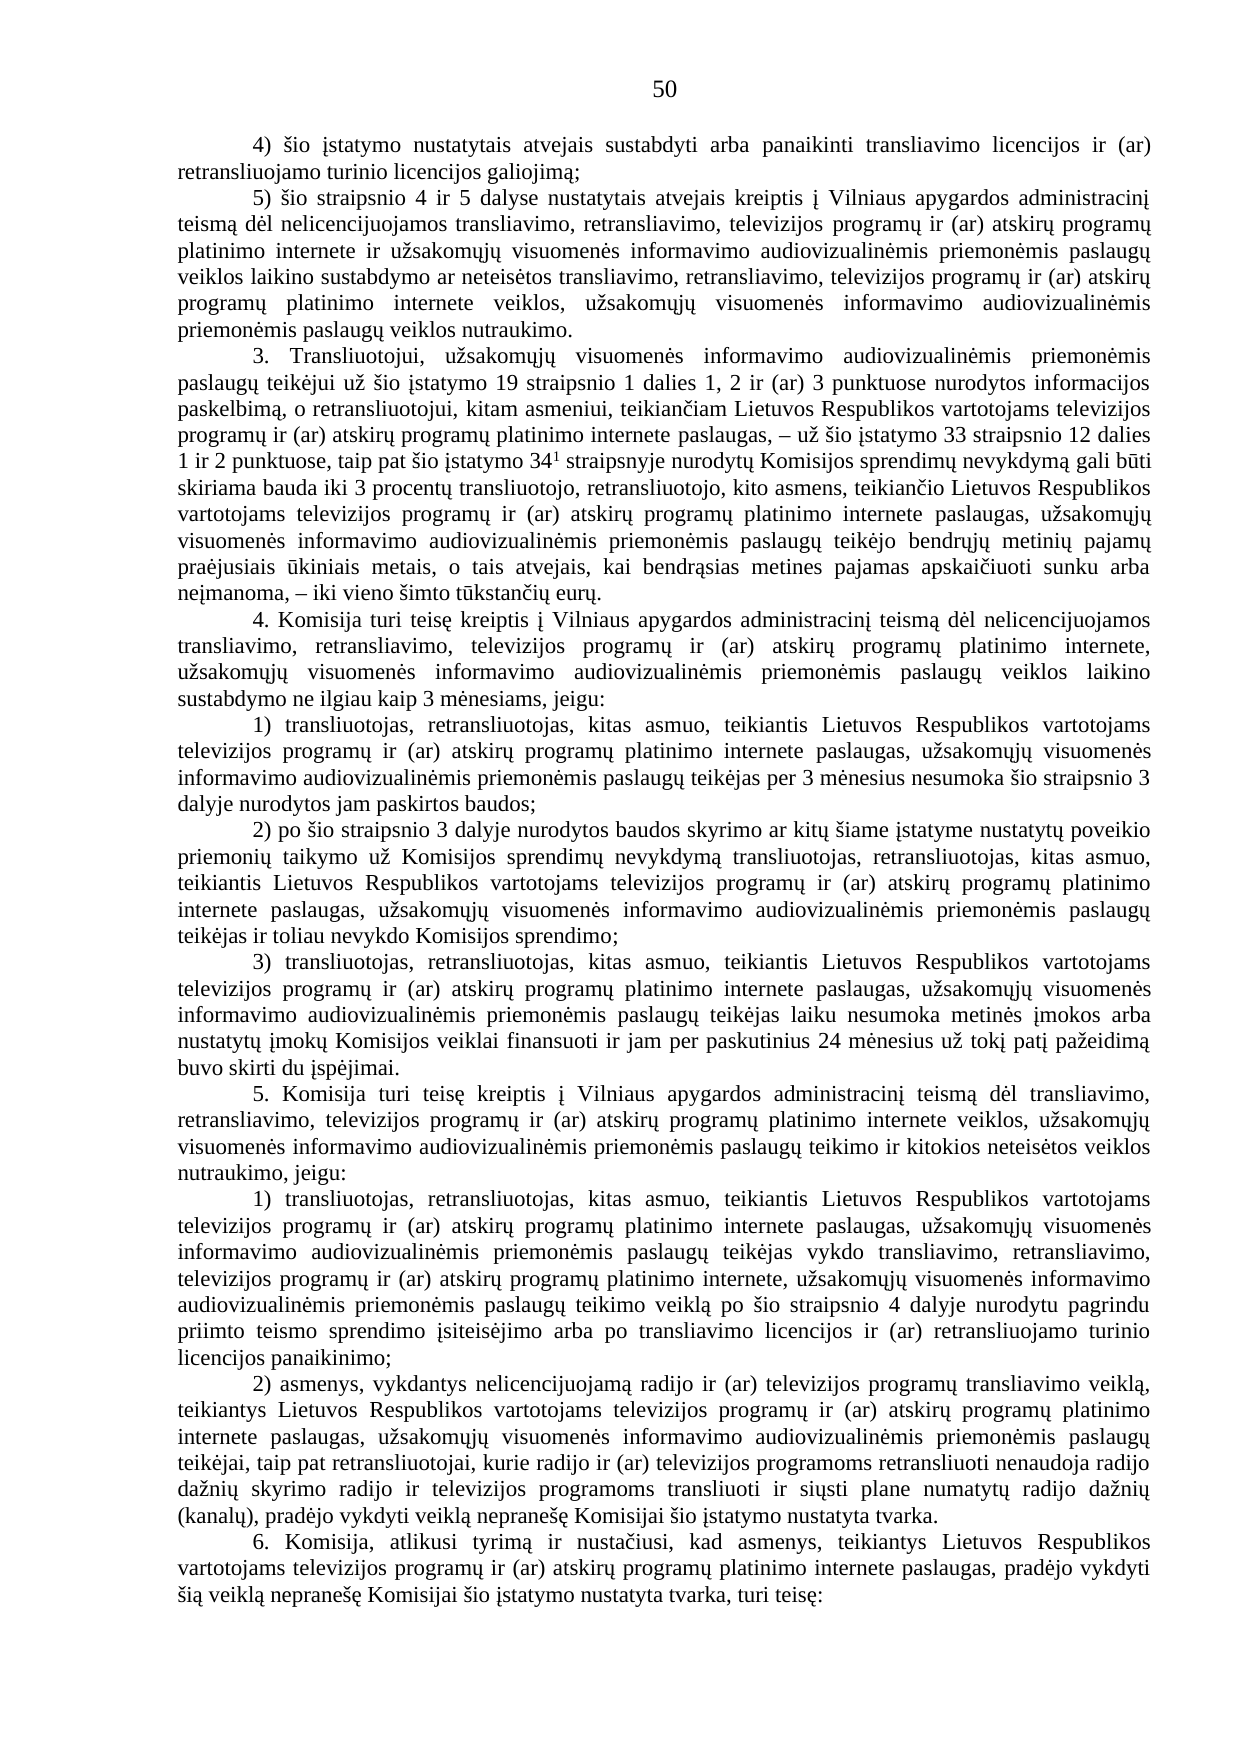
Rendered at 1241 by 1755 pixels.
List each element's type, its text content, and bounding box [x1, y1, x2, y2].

text 5) šio straipsnio 4 ir 5 dalyse nustatytais atvejais kreiptis į Vilniaus apygardos administracinį teismą dėl nelicencijuojamos transliavimo, retransliavimo, televizijos programų ir (ar) atskirų programų platinimo internete ir užsakomųjų visuomenės informavimo audiovizualinėmis priemonėmis paslaugų veiklos laikino sustabdymo ar neteisėtos transliavimo, retransliavimo, televizijos programų ir (ar) atskirų programų platinimo internete veiklos, užsakomųjų visuomenės informavimo audiovizualinėmis priemonėmis paslaugų veiklos nutraukimo. [177, 184, 1152, 342]
text 1) transliuotojas, retransliuotojas, kitas asmuo, teikiantis Lietuvos Respublikos vartotojams televizijos programų ir (ar) atskirų programų platinimo internete paslaugas, užsakomųjų visuomenės informavimo audiovizualinėmis priemonėmis paslaugų teikėjas per 3 mėnesius nesumoka šio straipsnio 3 dalyje nurodytos jam paskirtos baudos; [177, 711, 1152, 817]
text 4) šio įstatymo nustatytais atvejais sustabdyti arba panaikinti transliavimo licencijos ir (ar) retransliuojamo turinio licencijos galiojimą; [177, 131, 1152, 184]
text 1) transliuotojas, retransliuotojas, kitas asmuo, teikiantis Lietuvos Respublikos vartotojams televizijos programų ir (ar) atskirų programų platinimo internete paslaugas, užsakomųjų visuomenės informavimo audiovizualinėmis priemonėmis paslaugų teikėjas vykdo transliavimo, retransliavimo, televizijos programų ir (ar) atskirų programų platinimo internete, užsakomųjų visuomenės informavimo audiovizualinėmis priemonėmis paslaugų teikimo veiklą po šio straipsnio 4 dalyje nurodytu pagrindu priimto teismo sprendimo įsiteisėjimo arba po transliavimo licencijos ir (ar) retransliuojamo turinio licencijos panaikinimo; [177, 1186, 1152, 1370]
text 6. Komisija, atlikusi tyrimą ir nustačiusi, kad asmenys, teikiantys Lietuvos Respublikos vartotojams televizijos programų ir (ar) atskirų programų platinimo internete paslaugas, pradėjo vykdyti šią veiklą nepranešę Komisijai šio įstatymo nustatyta tvarka, turi teisę: [177, 1528, 1152, 1607]
text 2) asmenys, vykdantys nelicencijuojamą radijo ir (ar) televizijos programų transliavimo veiklą, teikiantys Lietuvos Respublikos vartotojams televizijos programų ir (ar) atskirų programų platinimo internete paslaugas, užsakomųjų visuomenės informavimo audiovizualinėmis priemonėmis paslaugų teikėjai, taip pat retransliuotojai, kurie radijo ir (ar) televizijos programoms retransliuoti nenaudoja radijo dažnių skyrimo radijo ir televizijos programoms transliuoti ir siųsti plane numatytų radijo dažnių (kanalų), pradėjo vykdyti veiklą nepranešę Komisijai šio įstatymo nustatyta tvarka. [177, 1370, 1152, 1528]
text 3) transliuotojas, retransliuotojas, kitas asmuo, teikiantis Lietuvos Respublikos vartotojams televizijos programų ir (ar) atskirų programų platinimo internete paslaugas, užsakomųjų visuomenės informavimo audiovizualinėmis priemonėmis paslaugų teikėjas laiku nesumoka metinės įmokos arba nustatytų įmokų Komisijos veiklai finansuoti ir jam per paskutinius 24 mėnesius už tokį patį pažeidimą buvo skirti du įspėjimai. [177, 948, 1152, 1080]
text 4. Komisija turi teisę kreiptis į Vilniaus apygardos administracinį teismą dėl nelicencijuojamos transliavimo, retransliavimo, televizijos programų ir (ar) atskirų programų platinimo internete, užsakomųjų visuomenės informavimo audiovizualinėmis priemonėmis paslaugų veiklos laikino sustabdymo ne ilgiau kaip 3 mėnesiams, jeigu: [177, 606, 1152, 711]
text 5. Komisija turi teisę kreiptis į Vilniaus apygardos administracinį teismą dėl transliavimo, retransliavimo, televizijos programų ir (ar) atskirų programų platinimo internete veiklos, užsakomųjų visuomenės informavimo audiovizualinėmis priemonėmis paslaugų teikimo ir kitokios neteisėtos veiklos nutraukimo, jeigu: [177, 1080, 1152, 1186]
text 2) po šio straipsnio 3 dalyje nurodytos baudos skyrimo ar kitų šiame įstatyme nustatytų poveikio priemonių taikymo už Komisijos sprendimų nevykdymą transliuotojas, retransliuotojas, kitas asmuo, teikiantis Lietuvos Respublikos vartotojams televizijos programų ir (ar) atskirų programų platinimo internete paslaugas, užsakomųjų visuomenės informavimo audiovizualinėmis priemonėmis paslaugų teikėjas ir toliau nevykdo Komisijos sprendimo; [177, 817, 1152, 948]
text 3. Transliuotojui, užsakomųjų visuomenės informavimo audiovizualinėmis priemonėmis paslaugų teikėjui už šio įstatymo 19 straipsnio 1 dalies 1, 2 ir (ar) 3 punktuose nurodytos informacijos paskelbimą, o retransliuotojui, kitam asmeniui, teikiančiam Lietuvos Respublikos vartotojams televizijos programų ir (ar) atskirų programų platinimo internete paslaugas, – už šio įstatymo 33 straipsnio 12 dalies 1 ir 2 punktuose, taip pat šio įstatymo 341 straipsnyje nurodytų Komisijos sprendimų nevykdymą gali būti skiriama bauda iki 3 procentų transliuotojo, retransliuotojo, kito asmens, teikiančio Lietuvos Respublikos vartotojams televizijos programų ir (ar) atskirų programų platinimo internete paslaugas, užsakomųjų visuomenės informavimo audiovizualinėmis priemonėmis paslaugų teikėjo bendrųjų metinių pajamų praėjusiais ūkiniais metais, o tais atvejais, kai bendrąsias metines pajamas apskaičiuoti sunku arba neįmanoma, – iki vieno šimto tūkstančių eurų. [177, 342, 1152, 606]
